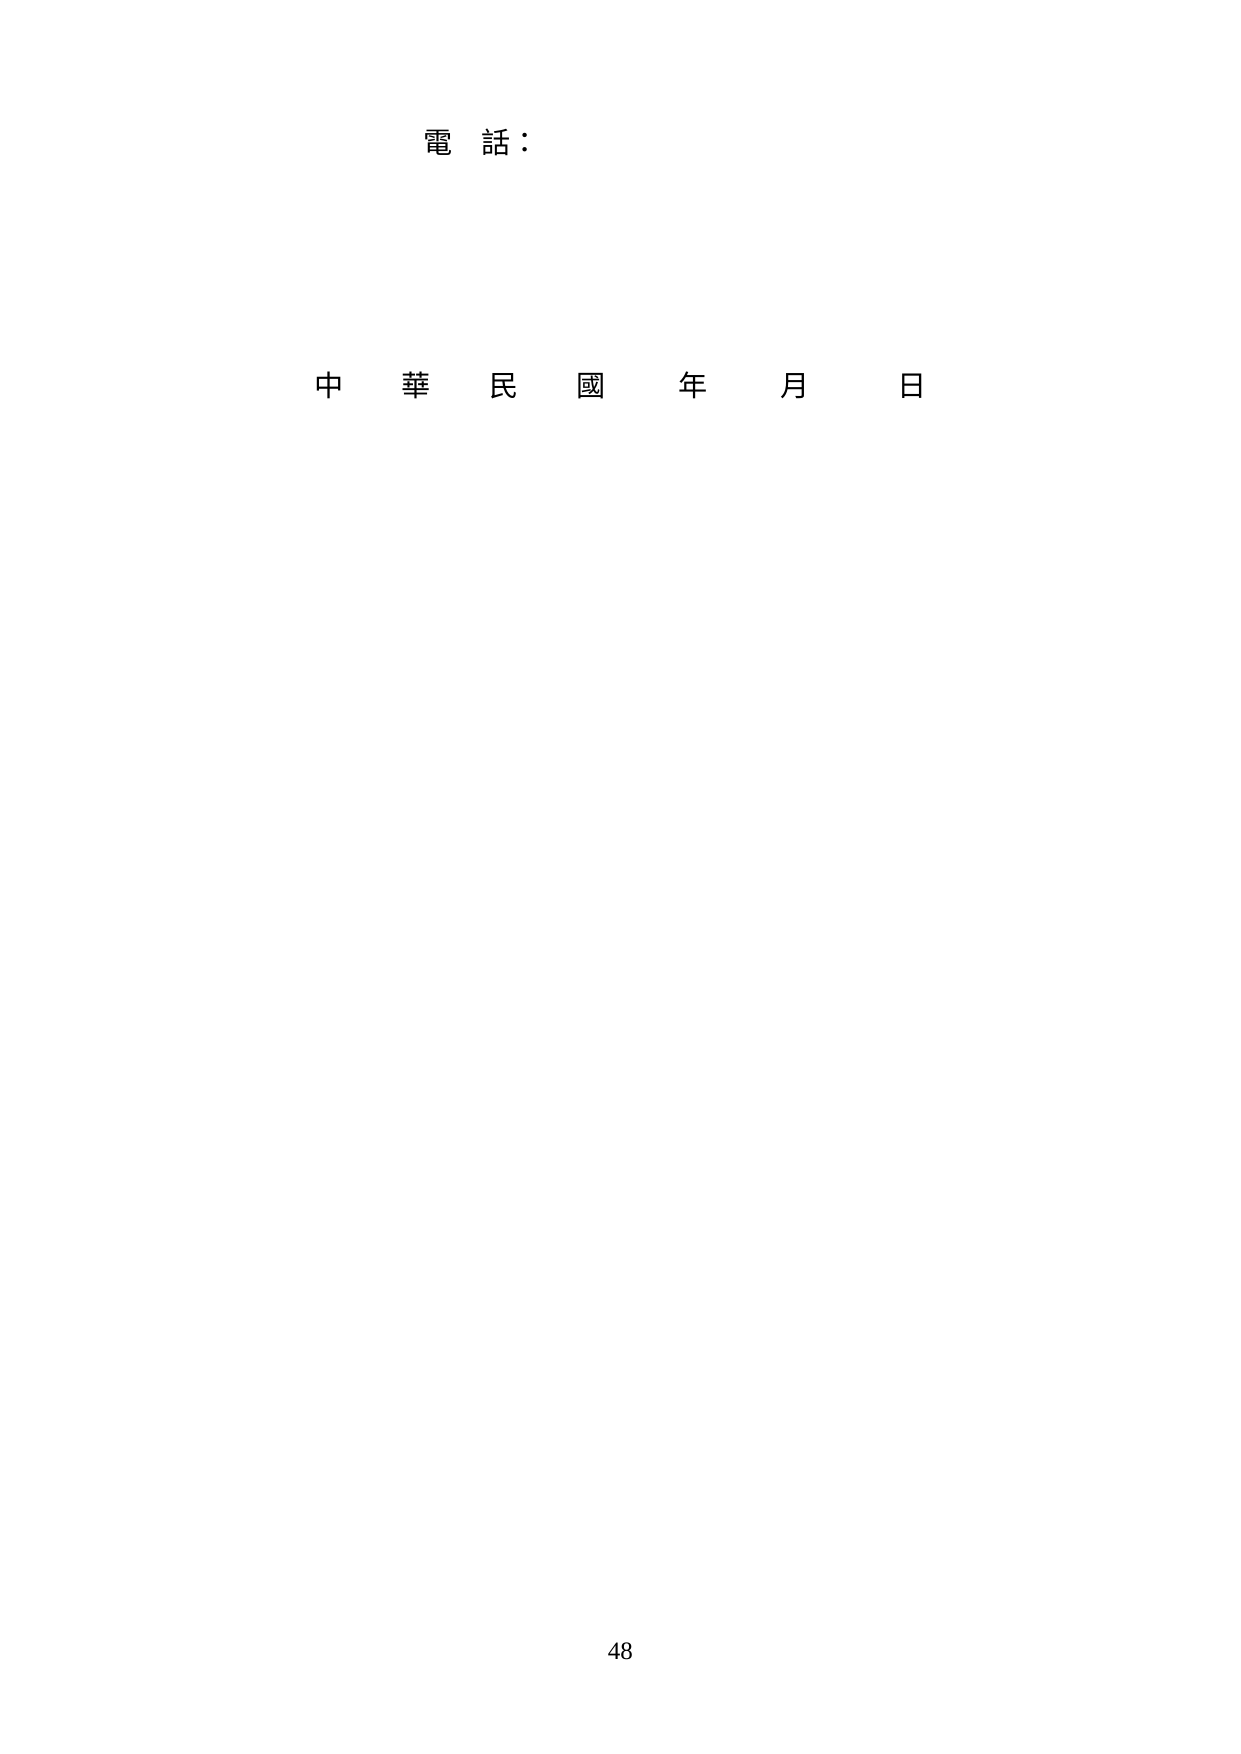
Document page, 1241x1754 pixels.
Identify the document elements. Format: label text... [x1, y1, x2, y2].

text 電 話： [148, 112, 1092, 164]
text 中 華 民 國 年 月 日 [148, 363, 1092, 405]
